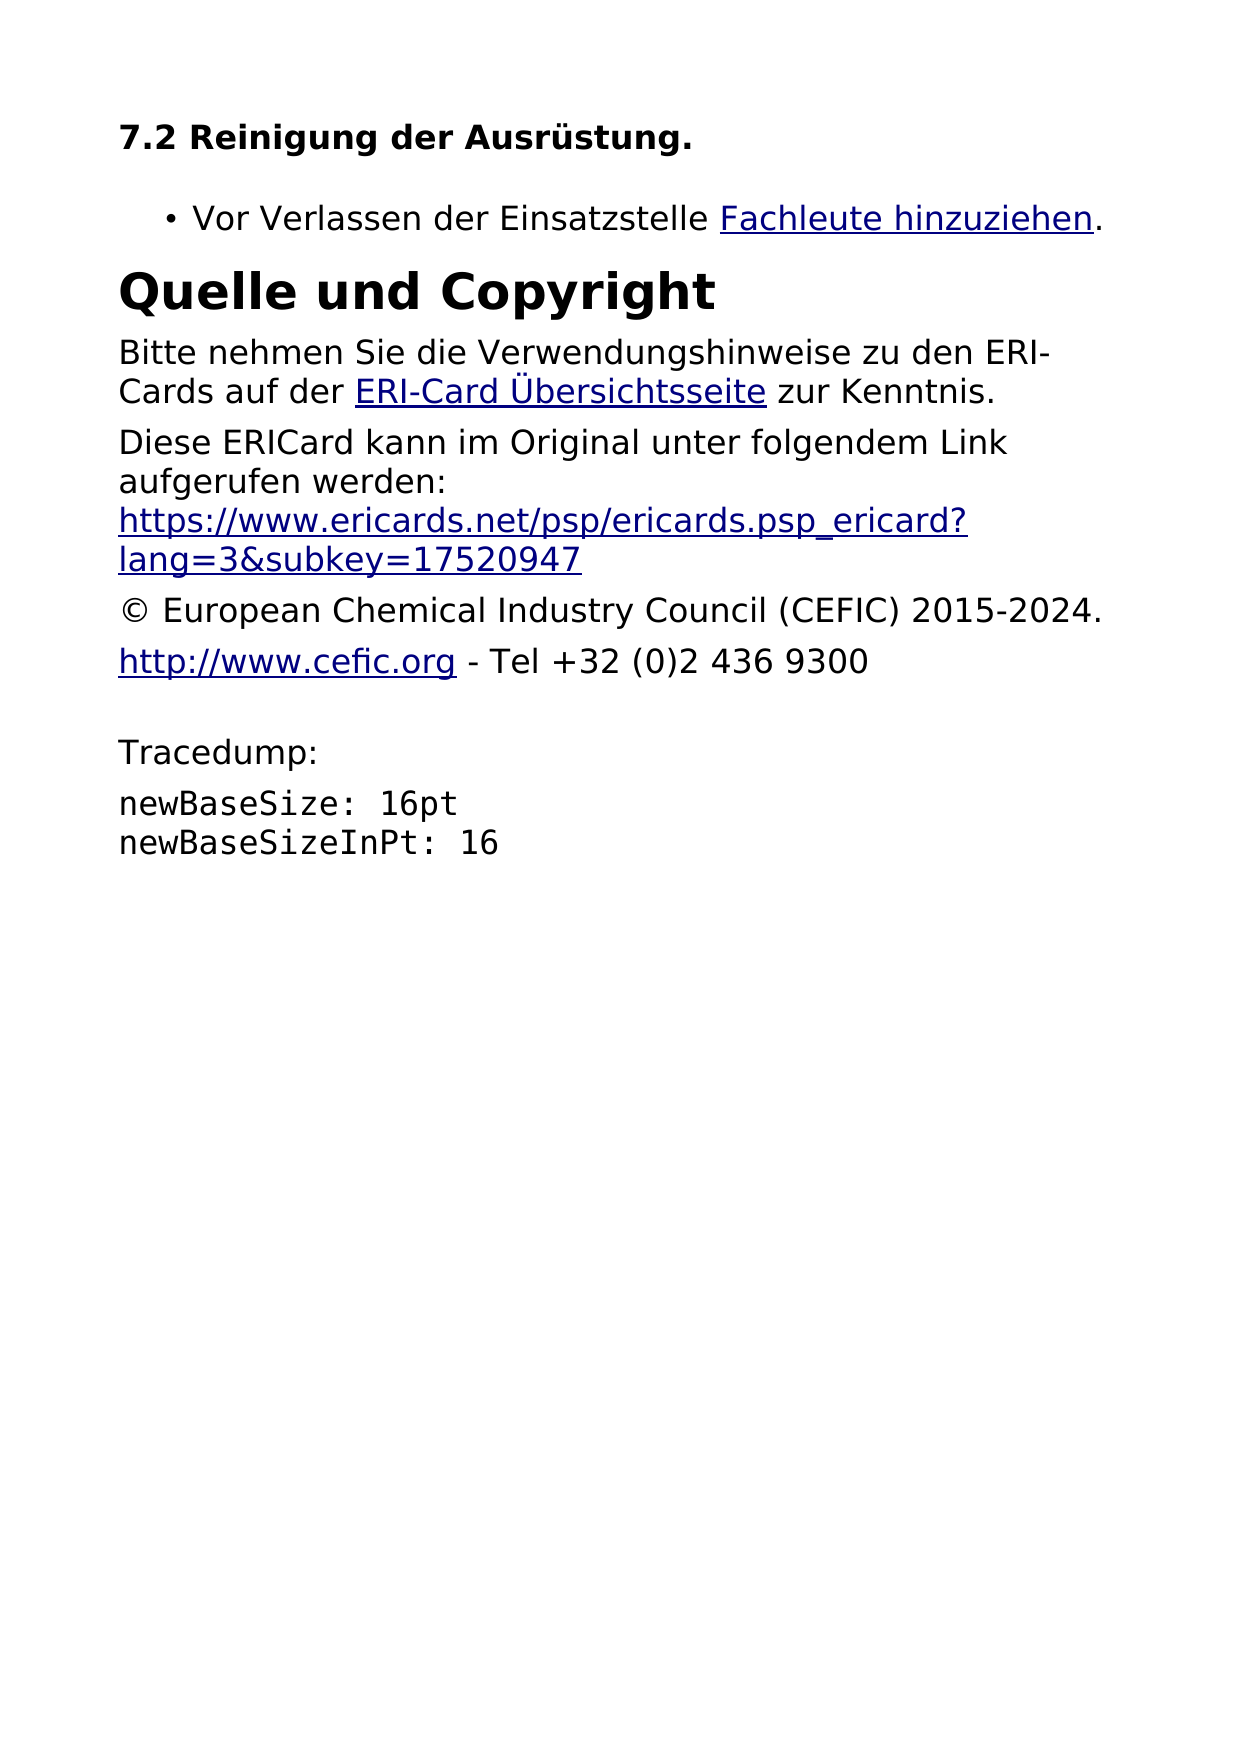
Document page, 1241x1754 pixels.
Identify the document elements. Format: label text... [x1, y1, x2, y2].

subtitle 7.2 Reinigung der Ausrüstung. [118, 118, 1122, 157]
text http://www.cefic.org - Tel +32 (0)2 436 9300 [118, 643, 1122, 682]
text Tracedump: [118, 694, 1122, 772]
subtitle Quelle und Copyright [118, 263, 1122, 321]
text Diese ERICard kann im Original unter folgendem Link aufgerufen werden: https://www.ericards.net/psp/ericards.psp_ericard?lang=3&subkey=17520947 [118, 424, 1122, 579]
text Bitte nehmen Sie die Verwendungshinweise zu den ERI-Cards auf der ERI-Card Übersichtsseite zur Kenntnis. [118, 333, 1122, 411]
list Vor Verlassen der Einsatzstelle Fachleute hinzuziehen. [177, 199, 1122, 238]
text newBaseSize: 16pt newBaseSizeInPt: 16 [118, 784, 1122, 862]
text © European Chemical Industry Council (CEFIC) 2015-2024. [118, 592, 1122, 631]
